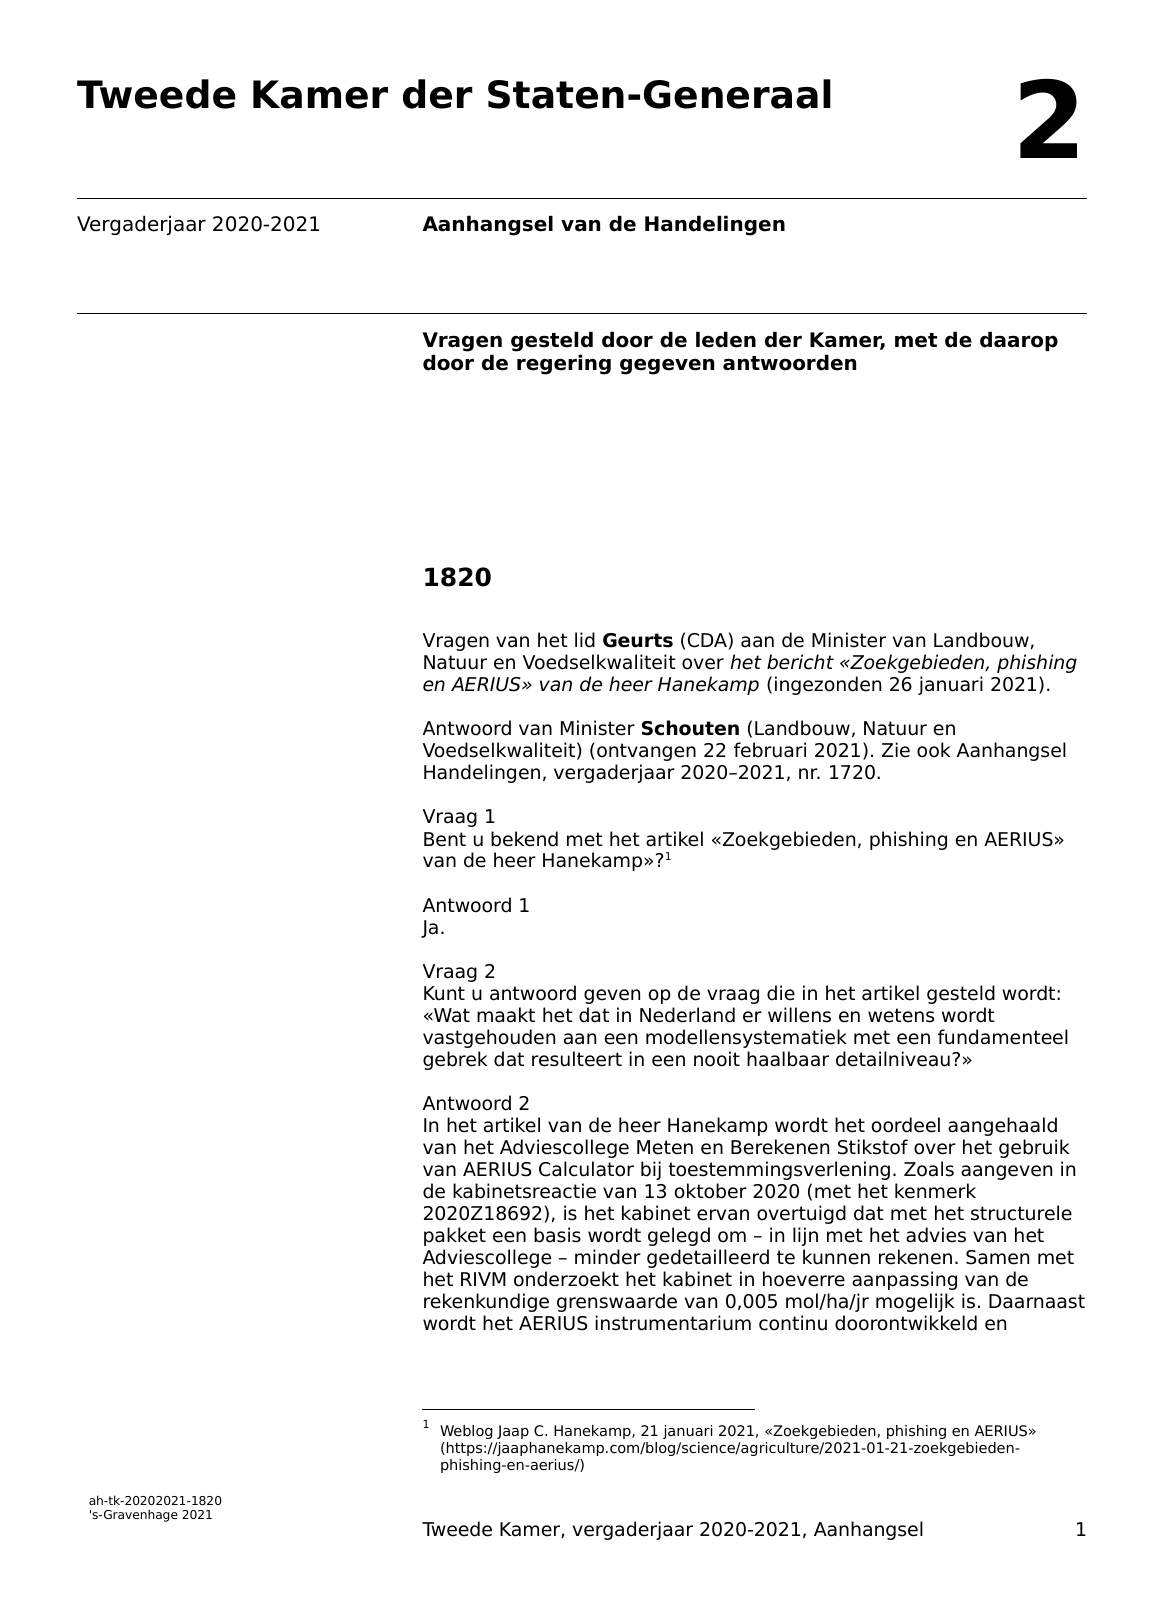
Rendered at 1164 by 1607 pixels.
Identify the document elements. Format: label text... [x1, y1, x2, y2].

table_cell Aanhangsel van de Handelingen [422, 199, 1087, 313]
table_header 2 [886, 59, 1087, 198]
text 's-Gravenhage 2021 [88, 1508, 323, 1522]
text 1820 [422, 563, 1087, 592]
table_cell [77, 314, 422, 375]
text Antwoord 1 [422, 894, 1087, 917]
text In het artikel van de heer Hanekamp wordt het oordeel aangehaald van het Adviescollege Meten en Berekenen Stikstof over het gebruik van AERIUS Calculator bij toestemmingsverlening. Zoals aangeven in de kabinetsreactie van 13 oktober 2020 (met het kenmerk 2020Z18692), is het kabinet ervan overtuigd dat met het structurele pakket een basis wordt gelegd om – in lijn met het advies van het Adviescollege – minder gedetailleerd te kunnen rekenen. Samen met het RIVM onderzoekt het kabinet in hoeverre aanpassing van de rekenkundige grenswaarde van 0,005 mol/ha/jr mogelijk is. Daarnaast wordt het AERIUS instrumentarium continu doorontwikkeld en [422, 1115, 1087, 1334]
text ah-tk-20202021-1820 [88, 1494, 323, 1508]
text Vraag 2 [422, 961, 1087, 983]
text Ja. [422, 917, 1087, 938]
table_cell Vergaderjaar 2020-2021 [77, 199, 422, 313]
text Vraag 1 [422, 806, 1087, 828]
text Vragen van het lid Geurts (CDA) aan de Minister van Landbouw, Natuur en Voedselkwaliteit over het bericht «Zoekgebieden, phishing en AERIUS» van de heer Hanekamp (ingezonden 26 januari 2021). [422, 630, 1087, 696]
text Antwoord van Minister Schouten (Landbouw, Natuur en Voedselkwaliteit) (ontvangen 22 februari 2021). Zie ook Aanhangsel Handelingen, vergaderjaar 2020–2021, nr. 1720. [422, 718, 1087, 784]
text Bent u bekend met het artikel «Zoekgebieden, phishing en AERIUS» van de heer Hanekamp»? [422, 828, 1087, 872]
text Weblog Jaap C. Hanekamp, 21 januari 2021, «Zoekgebieden, phishing en AERIUS» (https://jaaphanekamp.com/blog/science/agriculture/2021-01-21-zoekgebieden-phishing-en-aerius/) [422, 1418, 1087, 1474]
table_header Tweede Kamer der Staten-Generaal [77, 59, 886, 198]
table_cell Vragen gesteld door de leden der Kamer, met de daarop door de regering gegeven antwoorden [422, 314, 1087, 375]
text Kunt u antwoord geven op de vraag die in het artikel gesteld wordt: «Wat maakt het dat in Nederland er willens en wetens wordt vastgehouden aan een modellensystematiek met een fundamenteel gebrek dat resulteert in een nooit haalbaar detailniveau?» [422, 983, 1087, 1071]
text Antwoord 2 [422, 1093, 1087, 1115]
